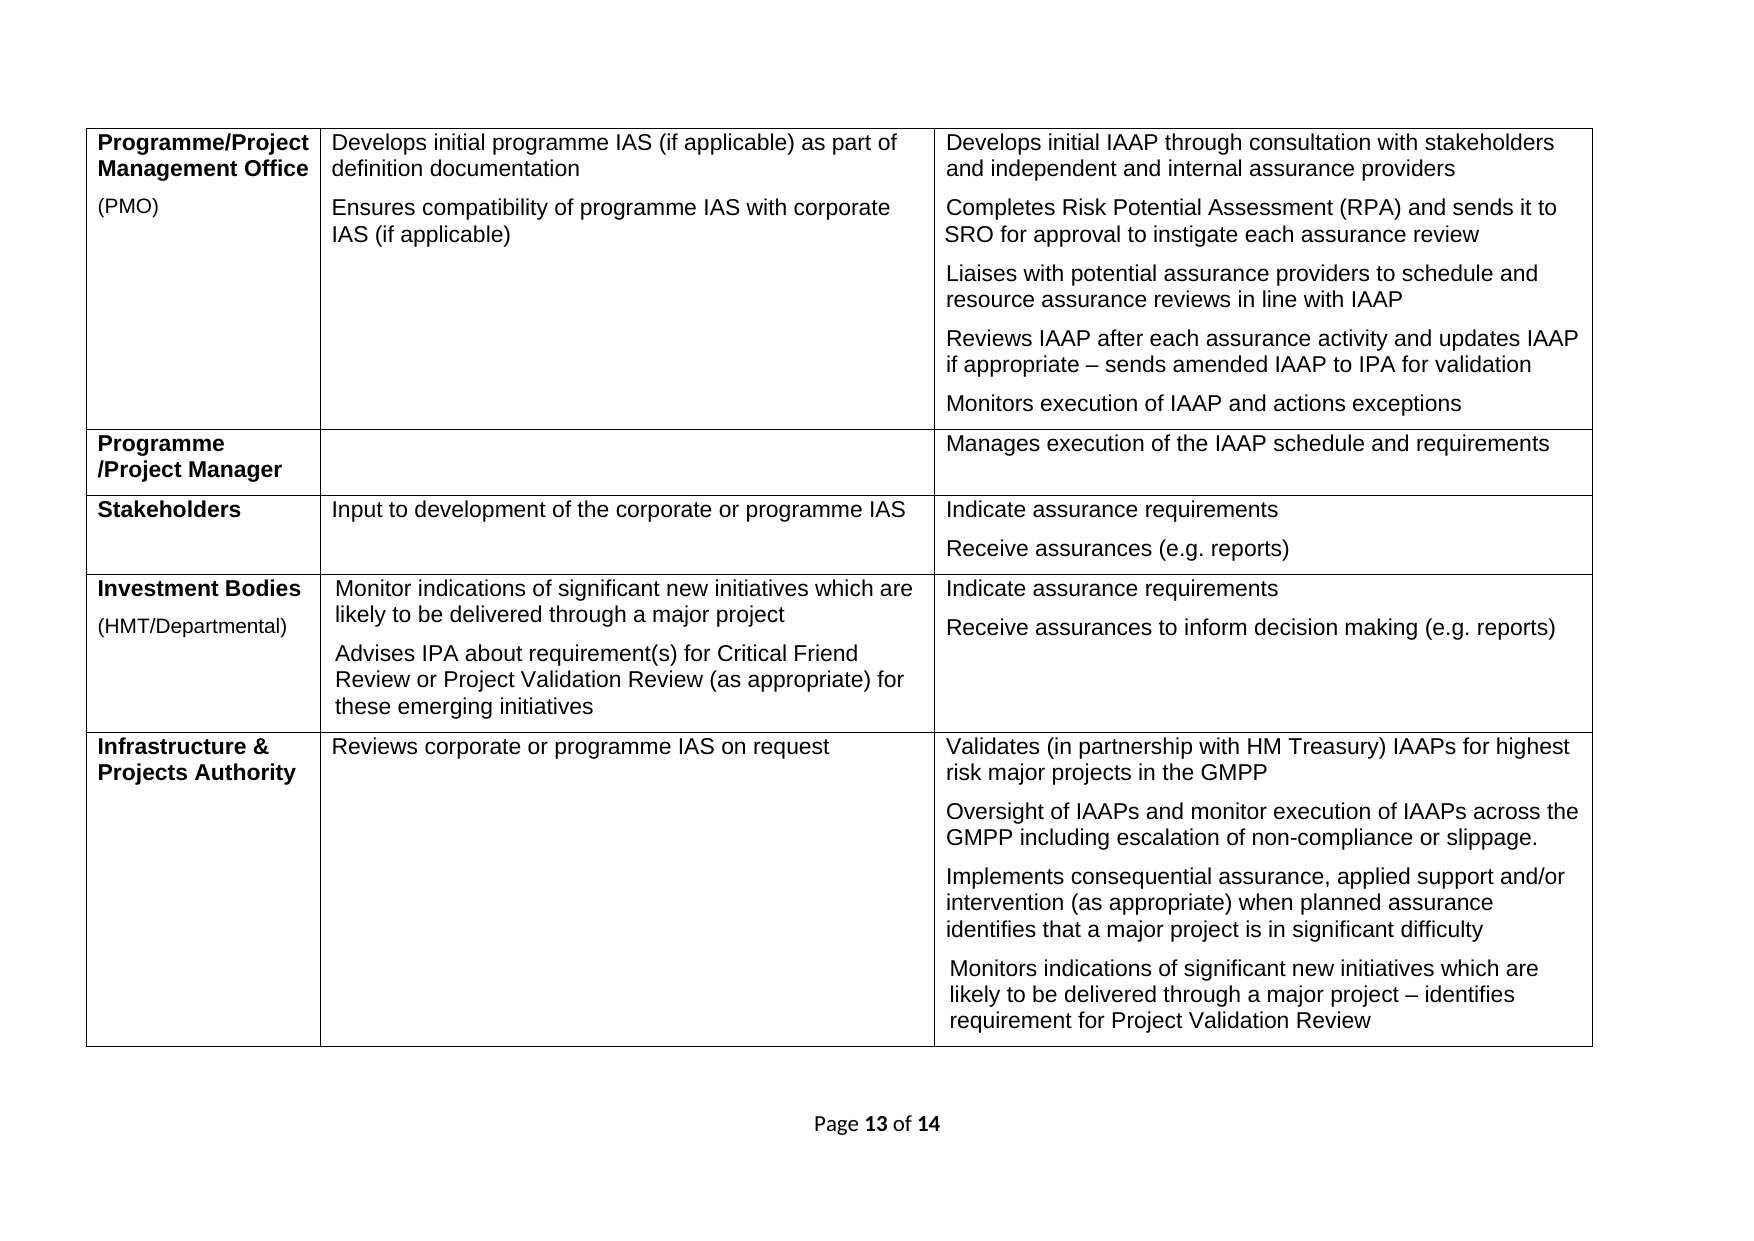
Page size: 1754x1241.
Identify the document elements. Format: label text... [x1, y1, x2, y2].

table_cell Manages execution of the IAAP schedule and requirements [935, 430, 1592, 495]
table_cell Investment Bodies (HMT/Departmental) [87, 575, 320, 732]
table_header Programme/Project Management Office (PMO) [87, 129, 320, 429]
table_cell Reviews corporate or programme IAS on request [321, 733, 934, 1046]
table_cell Validates (in partnership with HM Treasury) IAAPs for highest risk major projects in the GMPP Oversight of IAAPs and monitor execution of IAAPs across the GMPP including escalation of non-compliance or slippage. Implements consequential assurance, applied support and/or intervention (as appropriate) when planned assurance identifies that a major project is in significant difficulty Monitors indications of significant new initiatives which are likely to be delivered through a major project – identifies requirement for Project Validation Review [935, 733, 1592, 1046]
table_cell Infrastructure & Projects Authority [87, 733, 320, 1046]
table_cell Stakeholders [87, 496, 320, 574]
table_header Develops initial IAAP through consultation with stakeholders and independent and internal assurance providers Completes Risk Potential Assessment (RPA) and sends it to SRO for approval to instigate each assurance review Liaises with potential assurance providers to schedule and resource assurance reviews in line with IAAP Reviews IAAP after each assurance activity and updates IAAP if appropriate – sends amended IAAP to IPA for validation Monitors execution of IAAP and actions exceptions [935, 129, 1592, 429]
table_cell [321, 430, 934, 495]
table_cell Indicate assurance requirements Receive assurances (e.g. reports) [935, 496, 1592, 574]
table_cell Indicate assurance requirements Receive assurances to inform decision making (e.g. reports) [935, 575, 1592, 732]
table_header Develops initial programme IAS (if applicable) as part of definition documentation Ensures compatibility of programme IAS with corporate IAS (if applicable) [321, 129, 934, 429]
table_cell Programme /Project Manager [87, 430, 320, 495]
table_cell Monitor indications of significant new initiatives which are likely to be delivered through a major project Advises IPA about requirement(s) for Critical Friend Review or Project Validation Review (as appropriate) for these emerging initiatives [321, 575, 934, 732]
table_cell Input to development of the corporate or programme IAS [321, 496, 934, 574]
